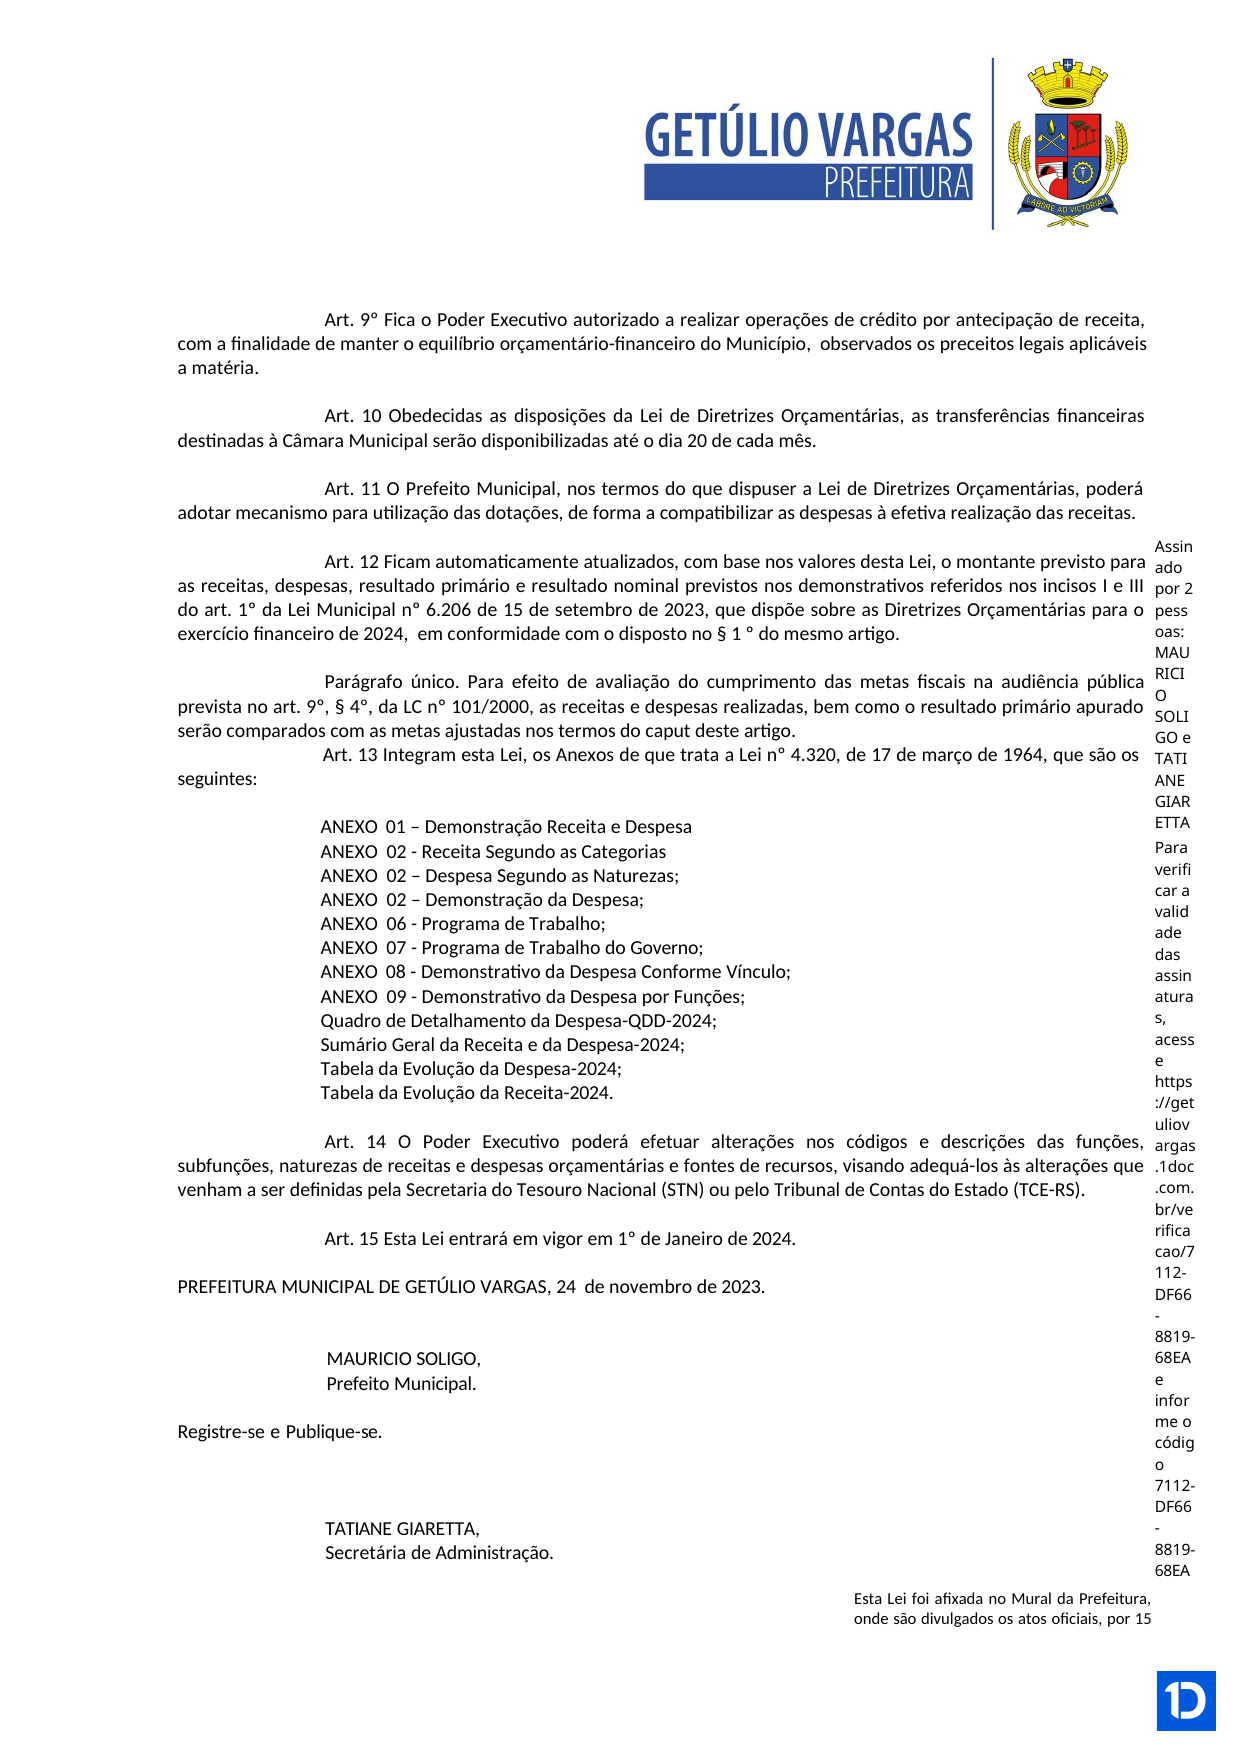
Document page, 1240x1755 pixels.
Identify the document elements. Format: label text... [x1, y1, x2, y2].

text Prefeito Municipal. [326, 1371, 1152, 1395]
text ANEXO 08 - Demonstrativo da Despesa Conforme Vínculo; ANEXO 09 - Demonstrativo da Despesa por Funções; Quadro de Detalhamento da Despesa-QDD-2024; [320, 960, 804, 1032]
text MAURICIO SOLIGO, [326, 1346, 1152, 1371]
text ANEXO 07 - Programa de Trabalho do Governo; [320, 936, 1152, 960]
text ANEXO 01 – Demonstração Receita e Despesa ANEXO 02 - Receita Segundo as Categorias ANEXO 02 – Despesa Segundo as Naturezas; ANEXO 02 – Demonstração da Despesa; ANEXO 06 - Programa de Trabalho; [320, 815, 699, 936]
text Registre-se e Publique-se. [177, 1419, 1152, 1443]
text Parágrafo único. Para efeito de avaliação do cumprimento das metas fiscais na audiência pública prevista no art. 9º, § 4º, da LC nº 101/2000, as receitas e despesas realizadas, bem como o resultado primário apurado serão comparados com as metas ajustadas nos termos do caput deste artigo. [177, 669, 1146, 742]
text PREFEITURA MUNICIPAL DE GETÚLIO VARGAS, 24 de novembro de 2023. [177, 1274, 1152, 1298]
text Art. 9º Fica o Poder Executivo autorizado a realizar operações de crédito por antecipação de receita, com a finalidade de manter o equilíbrio orçamentário-financeiro do Município, observados os preceitos legais aplicáveis a matéria. [177, 307, 1147, 379]
text Sumário Geral da Receita e da Despesa-2024; Tabela da Evolução da Despesa-2024; [320, 1032, 699, 1081]
text TATIANE GIARETTA, [325, 1516, 1152, 1540]
text Art. 12 Ficam automaticamente atualizados, com base nos valores desta Lei, o montante previsto para as receitas, despesas, resultado primário e resultado nominal previstos nos demonstrativos referidos nos incisos I e III do art. 1º da Lei Municipal nº 6.206 de 15 de setembro de 2023, que dispõe sobre as Diretrizes Orçamentárias para o exercício financeiro de 2024, em conformidade com o disposto no § 1 º do mesmo artigo. [177, 549, 1146, 645]
text Art. 10 Obedecidas as disposições da Lei de Diretrizes Orçamentárias, as transferências financeiras destinadas à Câmara Municipal serão disponibilizadas até o dia 20 de cada mês. [177, 404, 1146, 452]
text Art. 15 Esta Lei entrará em vigor em 1º de Janeiro de 2024. [324, 1226, 1152, 1250]
text Art. 14 O Poder Executivo poderá efetuar alterações nos códigos e descrições das funções, subfunções, naturezas de receitas e despesas orçamentárias e fontes de recursos, visando adequá-los às alterações que venham a ser definidas pela Secretaria do Tesouro Nacional (STN) ou pelo Tribunal de Contas do Estado (TCE-RS). [177, 1129, 1146, 1201]
text Secretária de Administração. [325, 1540, 1152, 1564]
text Para verificar a validade das assinaturas, acesse https://getuliovargas.1doc.com.br/verificacao/7112-DF66-8819-68EA e informe o código 7112-DF66-8819-68EA [1154, 837, 1196, 1581]
text Art. 11 O Prefeito Municipal, nos termos do que dispuser a Lei de Diretrizes Orçamentárias, poderá adotar mecanismo para utilização das dotações, de forma a compatibilizar as despesas à efetiva realização das receitas. [177, 476, 1145, 524]
text Tabela da Evolução da Receita-2024. [320, 1081, 1152, 1105]
text Art. 13 Integram esta Lei, os Anexos de que trata a Lei nº 4.320, de 17 de março de 1964, que são os [323, 742, 1152, 766]
text seguintes: [177, 766, 1152, 790]
text Assinado por 2 pessoas: MAURICIO SOLIGO e TATIANE GIARETTA [1154, 536, 1196, 833]
text Esta Lei foi afixada no Mural da Prefeitura, onde são divulgados os atos oficiais, por 15 [854, 1588, 1152, 1629]
